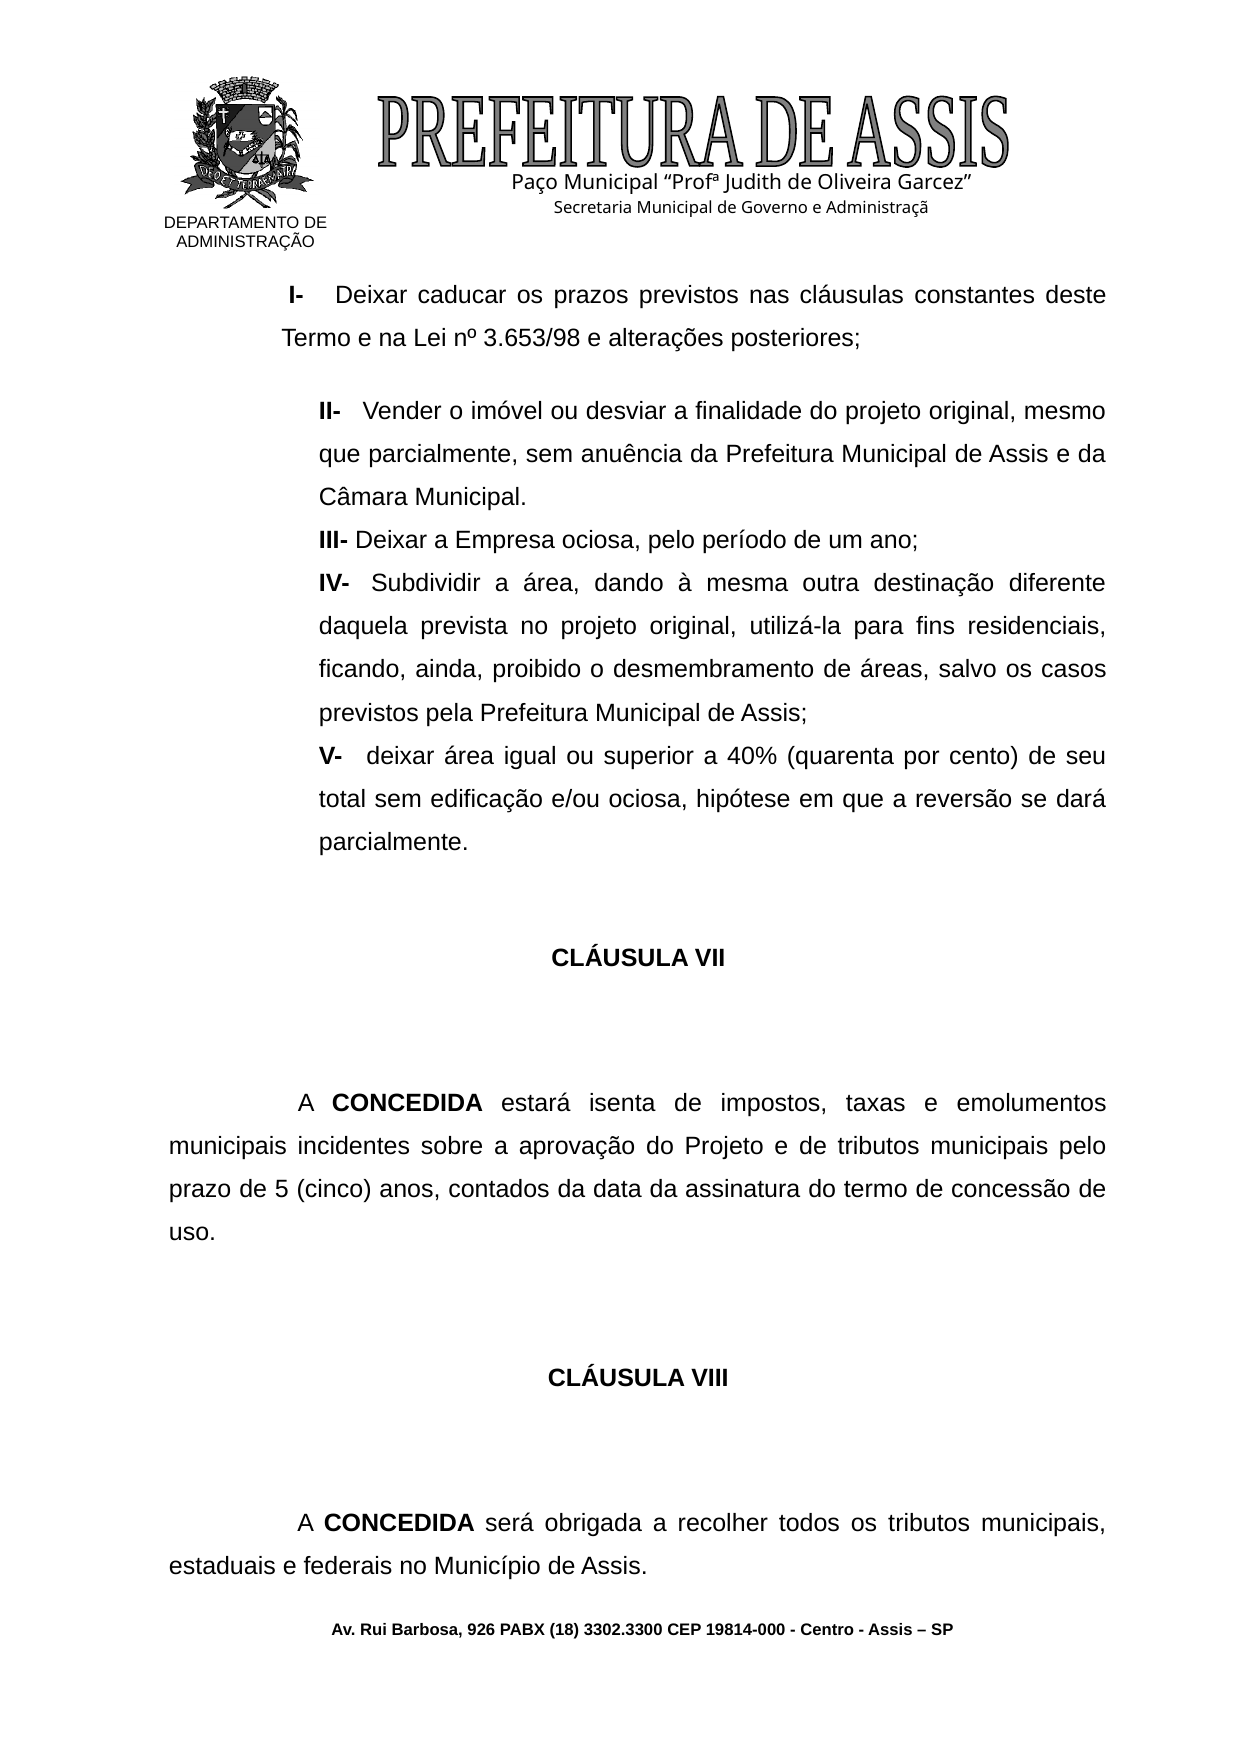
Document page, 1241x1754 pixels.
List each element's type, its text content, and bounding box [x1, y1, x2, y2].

text V- deixar área igual ou superior a 40% (quarenta por cento) de seu total sem edificação e/ou ociosa, hipótese em que a reversão se dará parcialmente. [319, 741, 1107, 856]
text CLÁUSULA VII [169, 943, 1107, 971]
text A CONCEDIDA será obrigada a recolher todos os tributos municipais, estaduais e federais no Município de Assis. [169, 1508, 1107, 1579]
text II- Vender o imóvel ou desviar a finalidade do projeto original, mesmo que parcialmente, sem anuência da Prefeitura Municipal de Assis e da Câmara Municipal. [319, 396, 1107, 511]
text III- Deixar a Empresa ociosa, pelo período de um ano; [319, 525, 1107, 554]
text I- Deixar caducar os prazos previstos nas cláusulas constantes deste Termo e na Lei nº 3.653/98 e alterações posteriores; [281, 280, 1107, 352]
text CLÁUSULA VIII [169, 1362, 1107, 1391]
text IV- Subdividir a área, dando à mesma outra destinação diferente daquela prevista no projeto original, utilizá-la para fins residenciais, ficando, ainda, proibido o desmembramento de áreas, salvo os casos previstos pela Prefeitura Municipal de Assis; [319, 568, 1107, 726]
text A CONCEDIDA estará isenta de impostos, taxas e emolumentos municipais incidentes sobre a aprovação do Projeto e de tributos municipais pelo prazo de 5 (cinco) anos, contados da data da assinatura do termo de concessão de uso. [169, 1088, 1107, 1246]
